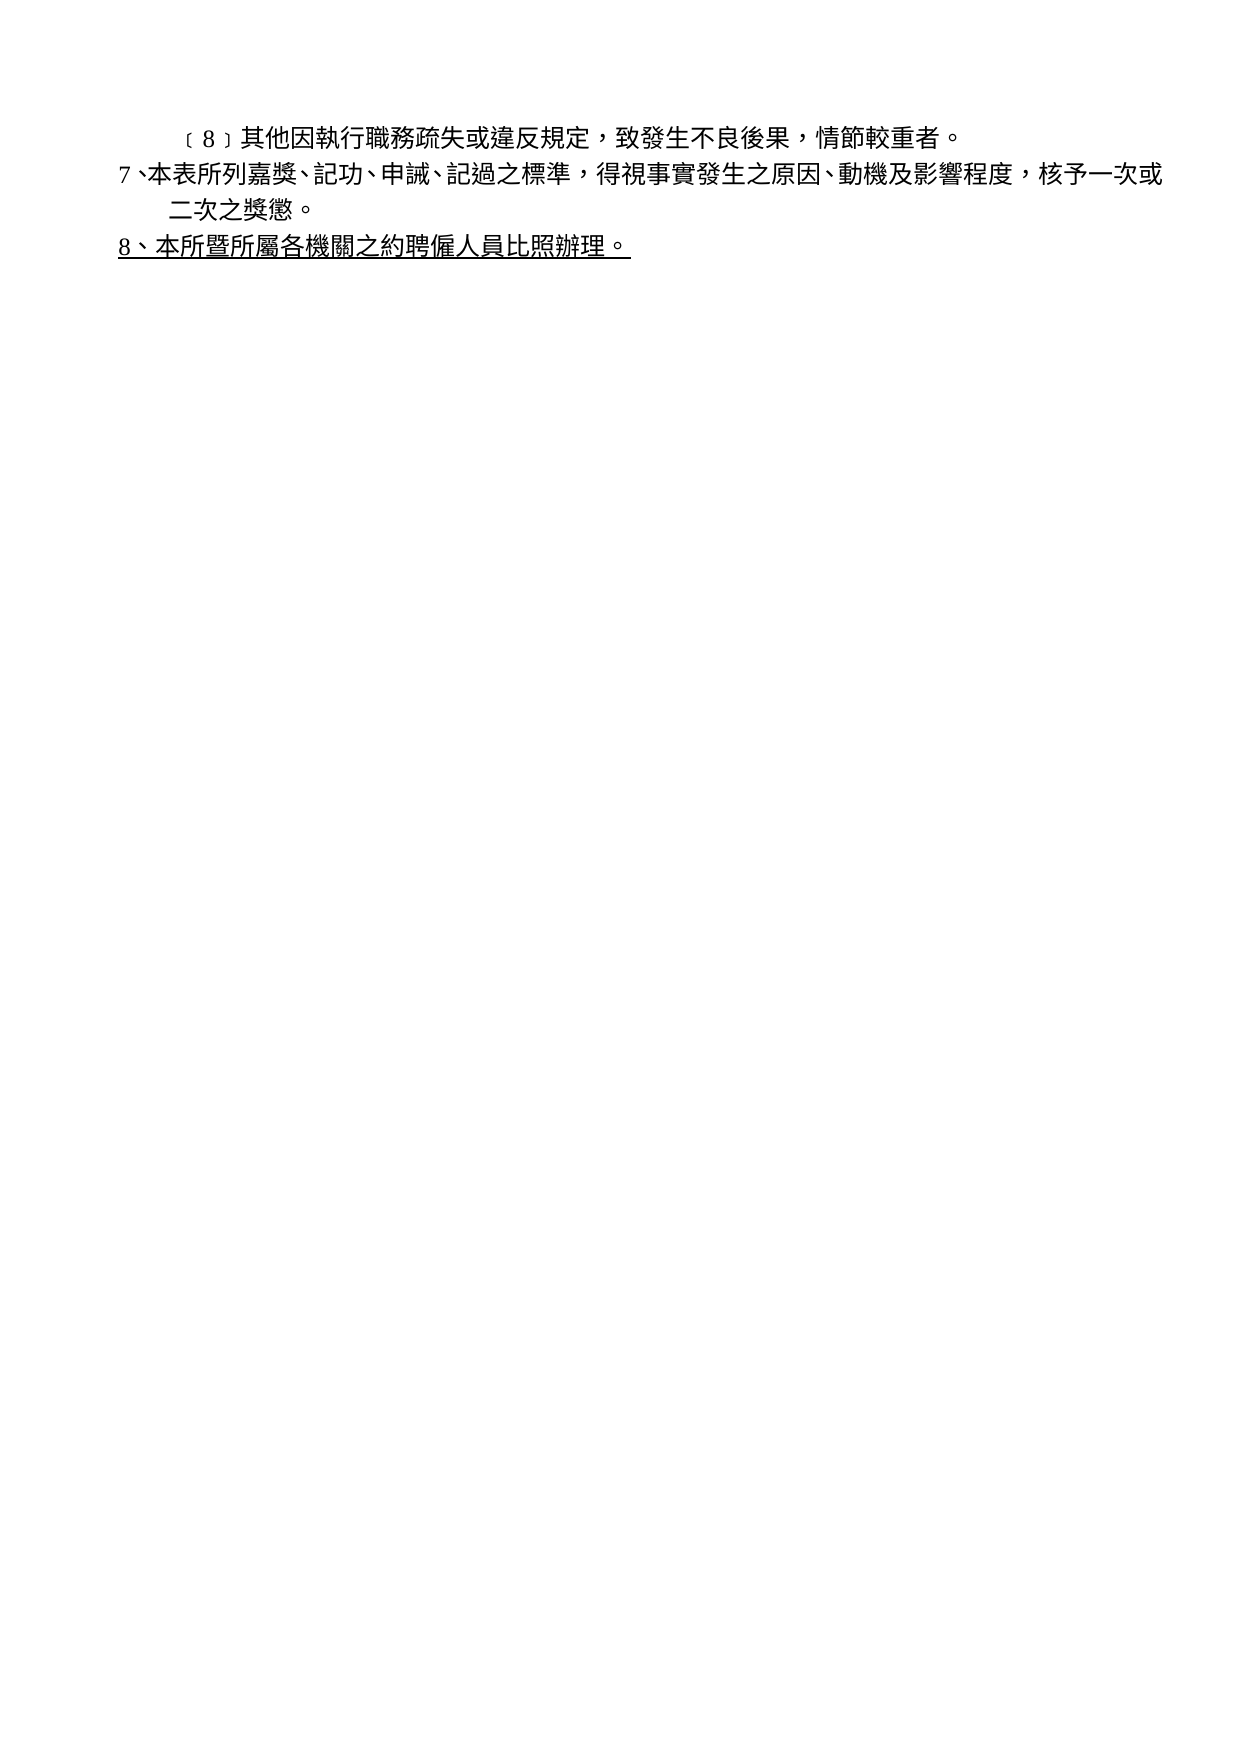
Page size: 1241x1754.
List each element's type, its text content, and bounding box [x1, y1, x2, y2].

text ﹝8﹞其他因執行職務疏失或違反規定，致發生不良後果，情節較重者。 [177, 118, 1162, 154]
text 8、本所暨所屬各機關之約聘僱人員比照辦理。 [118, 227, 1162, 263]
text 7、本表所列嘉獎、記功、申誡、記過之標準，得視事實發生之原因、動機及影響程度，核予一次或二次之獎懲。 [118, 154, 1162, 227]
